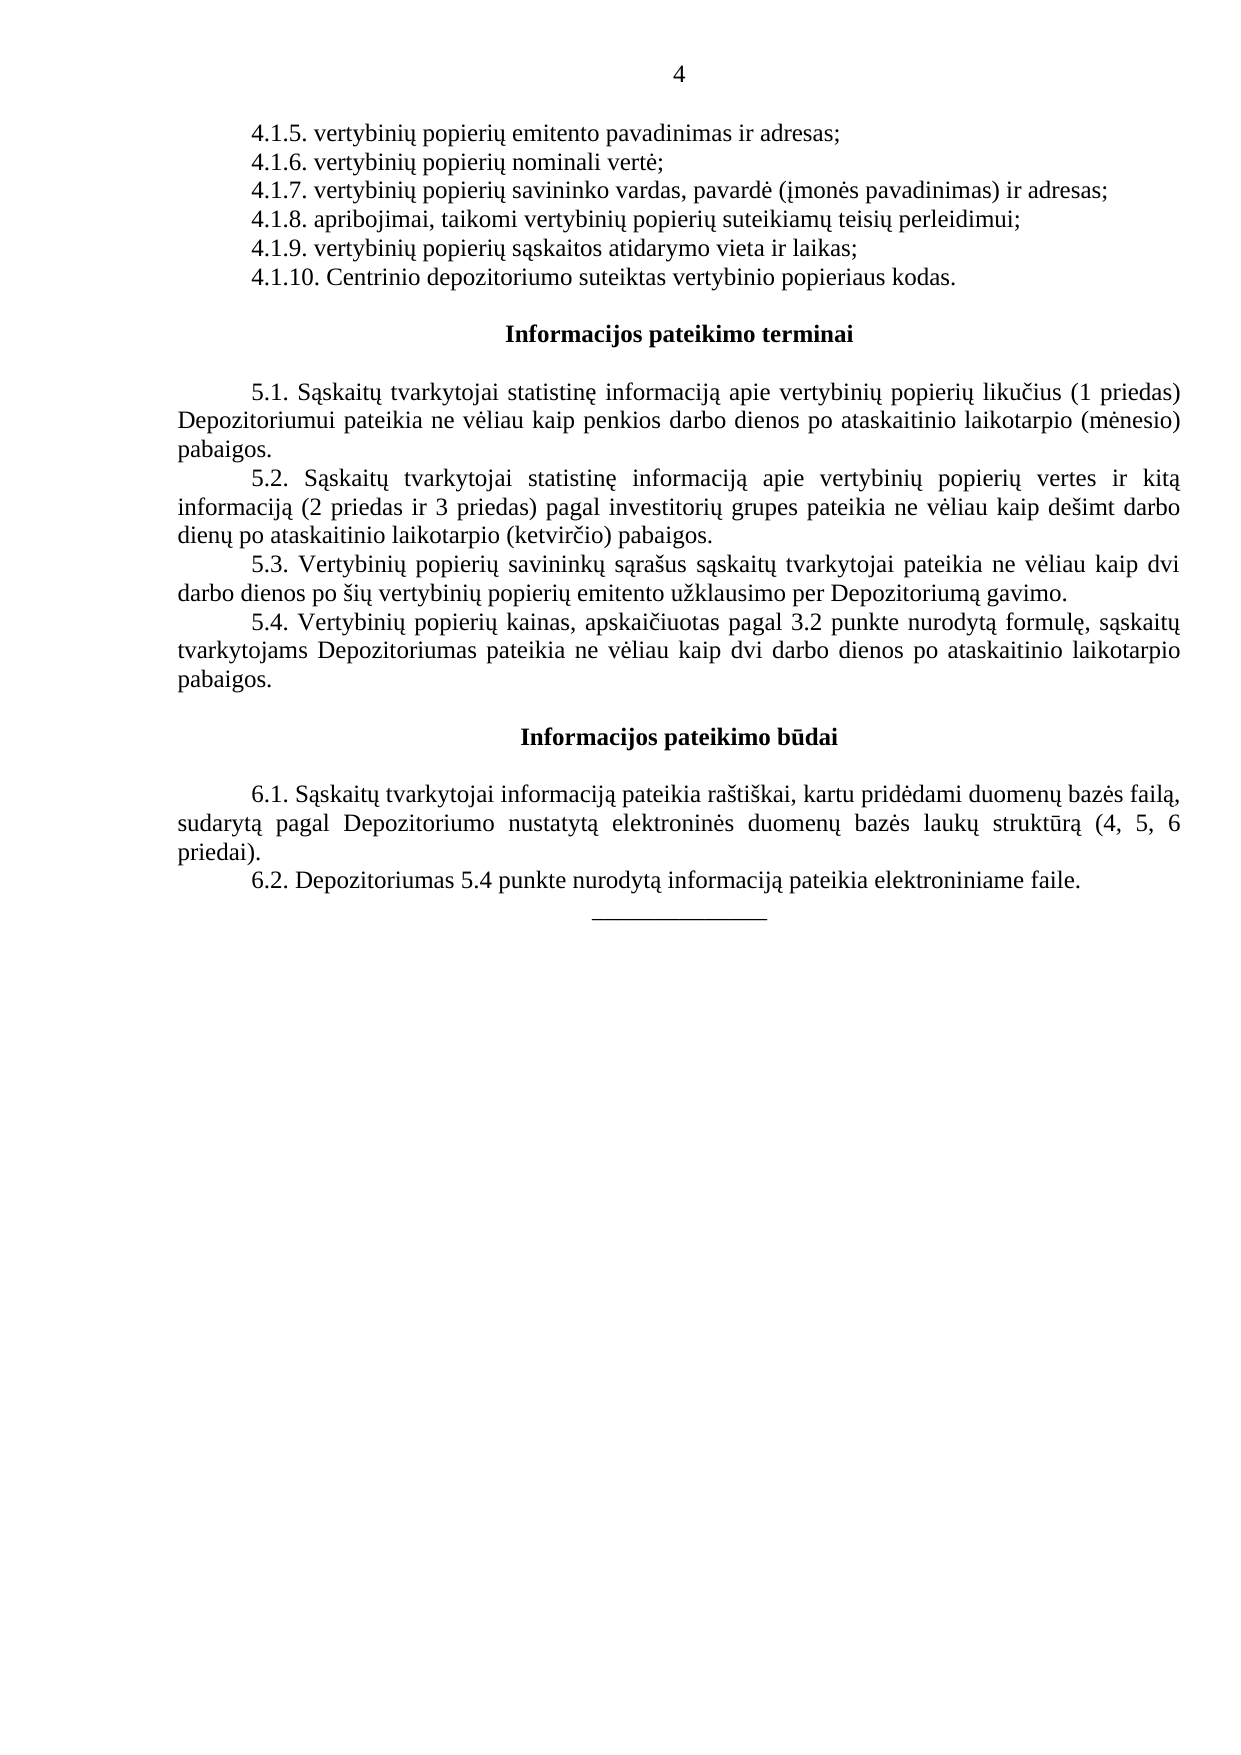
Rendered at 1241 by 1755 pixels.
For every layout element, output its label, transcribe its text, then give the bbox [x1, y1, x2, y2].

text Informacijos pateikimo būdai [177, 722, 1181, 751]
text 4.1.10. Centrinio depozitoriumo suteiktas vertybinio popieriaus kodas. [177, 262, 1181, 291]
text 4.1.6. vertybinių popierių nominali vertė; [177, 147, 1181, 176]
text ______________ [177, 894, 1181, 923]
text 5.2. Sąskaitų tvarkytojai statistinę informaciją apie vertybinių popierių vertes ir kitą informaciją (2 priedas ir 3 priedas) pagal investitorių grupes pateikia ne vėliau kaip dešimt darbo dienų po ataskaitinio laikotarpio (ketvirčio) pabaigos. [177, 463, 1181, 549]
text 4.1.9. vertybinių popierių sąskaitos atidarymo vieta ir laikas; [177, 233, 1181, 262]
text 5.3. Vertybinių popierių savininkų sąrašus sąskaitų tvarkytojai pateikia ne vėliau kaip dvi darbo dienos po šių vertybinių popierių emitento užklausimo per Depozitoriumą gavimo. [177, 549, 1181, 607]
text 4.1.5. vertybinių popierių emitento pavadinimas ir adresas; [177, 118, 1181, 147]
text 4.1.8. apribojimai, taikomi vertybinių popierių suteikiamų teisių perleidimui; [177, 204, 1181, 233]
text 6.2. Depozitoriumas 5.4 punkte nurodytą informaciją pateikia elektroniniame faile. [177, 866, 1181, 894]
text 5.4. Vertybinių popierių kainas, apskaičiuotas pagal 3.2 punkte nurodytą formulę, sąskaitų tvarkytojams Depozitoriumas pateikia ne vėliau kaip dvi darbo dienos po ataskaitinio laikotarpio pabaigos. [177, 607, 1181, 693]
text 4.1.7. vertybinių popierių savininko vardas, pavardė (įmonės pavadinimas) ir adresas; [177, 176, 1181, 204]
text 5.1. Sąskaitų tvarkytojai statistinę informaciją apie vertybinių popierių likučius (1 priedas) Depozitoriumui pateikia ne vėliau kaip penkios darbo dienos po ataskaitinio laikotarpio (mėnesio) pabaigos. [177, 377, 1181, 463]
text Informacijos pateikimo terminai [177, 319, 1181, 348]
text 6.1. Sąskaitų tvarkytojai informaciją pateikia raštiškai, kartu pridėdami duomenų bazės failą, sudarytą pagal Depozitoriumo nustatytą elektroninės duomenų bazės laukų struktūrą (4, 5, 6 priedai). [177, 779, 1181, 866]
